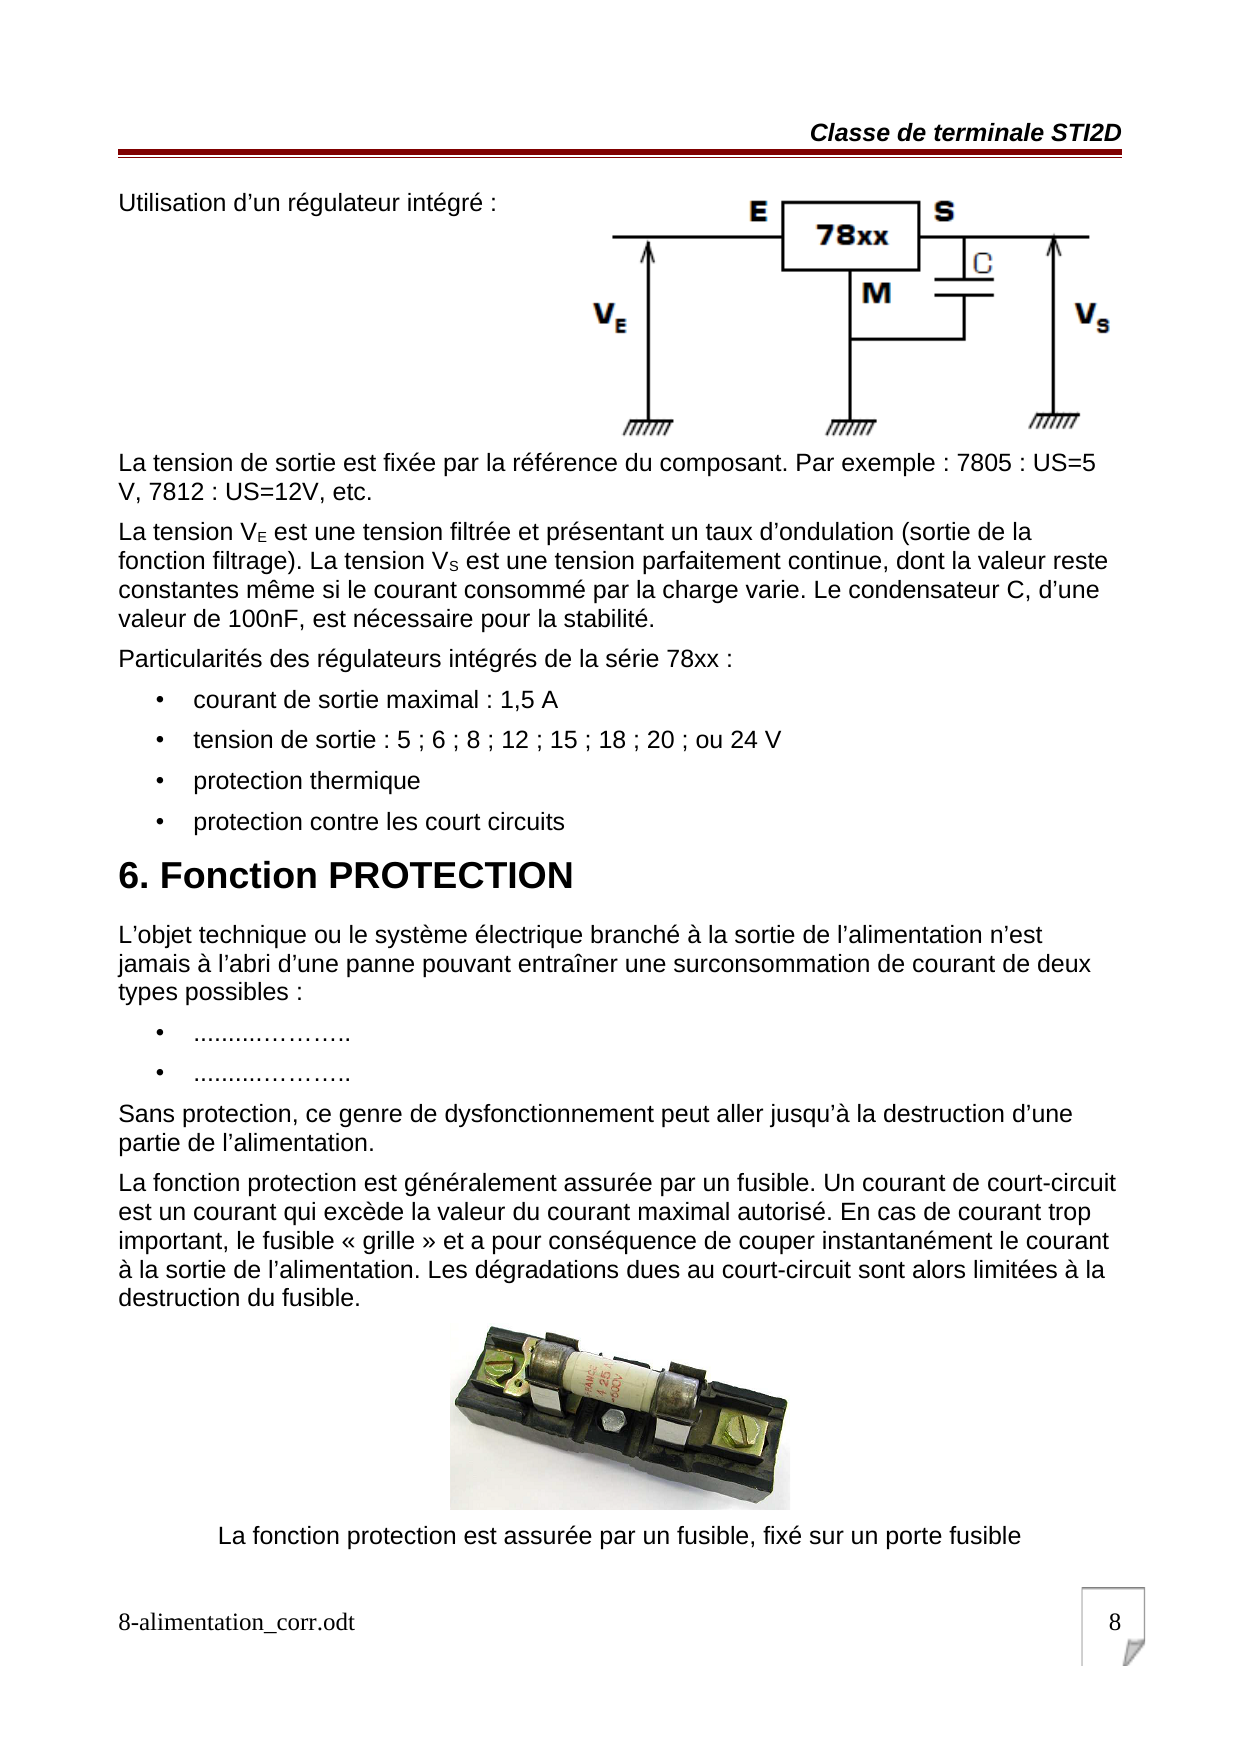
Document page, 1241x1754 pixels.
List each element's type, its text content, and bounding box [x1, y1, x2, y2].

picture [450, 1323, 791, 1510]
list protection thermique [156, 766, 1122, 795]
picture [583, 187, 1113, 437]
list tension de sortie : 5 ; 6 ; 8 ; 12 ; 15 ; 18 ; 20 ; ou 24 V [156, 725, 1122, 754]
list ..........……….. [156, 1018, 1122, 1047]
text La fonction protection est assurée par un fusible, fixé sur un porte fusible [118, 1521, 1122, 1550]
text La tension de sortie est fixée par la référence du composant. Par exemple : 7805 : US=5 V, 7812 : US=12V, etc. [118, 448, 1122, 506]
text La fonction protection est généralement assurée par un fusible. Un courant de court-circuit est un courant qui excède la valeur du courant maximal autorisé. En cas de courant trop important, le fusible « grille » et a pour conséquence de couper instantanément le courant à la sortie de l’alimentation. Les dégradations dues au court-circuit sont alors limitées à la destruction du fusible. [118, 1168, 1122, 1312]
list ..........……….. [156, 1058, 1122, 1087]
subtitle 6. Fonction PROTECTION [118, 853, 1122, 896]
text Particularités des régulateurs intégrés de la série 78xx : [118, 644, 1122, 673]
text La tension VE est une tension filtrée et présentant un taux d’ondulation (sortie de la fonction filtrage). La tension VS est une tension parfaitement continue, dont la valeur reste constantes même si le courant consommé par la charge varie. Le condensateur C, d’une valeur de 100nF, est nécessaire pour la stabilité. [118, 517, 1122, 632]
list courant de sortie maximal : 1,5 A [156, 684, 1122, 713]
list protection contre les court circuits [156, 806, 1122, 835]
text L’objet technique ou le système électrique branché à la sortie de l’alimentation n’est jamais à l’abri d’une panne pouvant entraîner une surconsommation de courant de deux types possibles : [118, 920, 1122, 1006]
text Sans protection, ce genre de dysfonctionnement peut aller jusqu’à la destruction d’une partie de l’alimentation. [118, 1099, 1122, 1157]
table_cell Utilisation d’un régulateur intégré : [118, 188, 573, 448]
table_cell [573, 188, 1123, 448]
